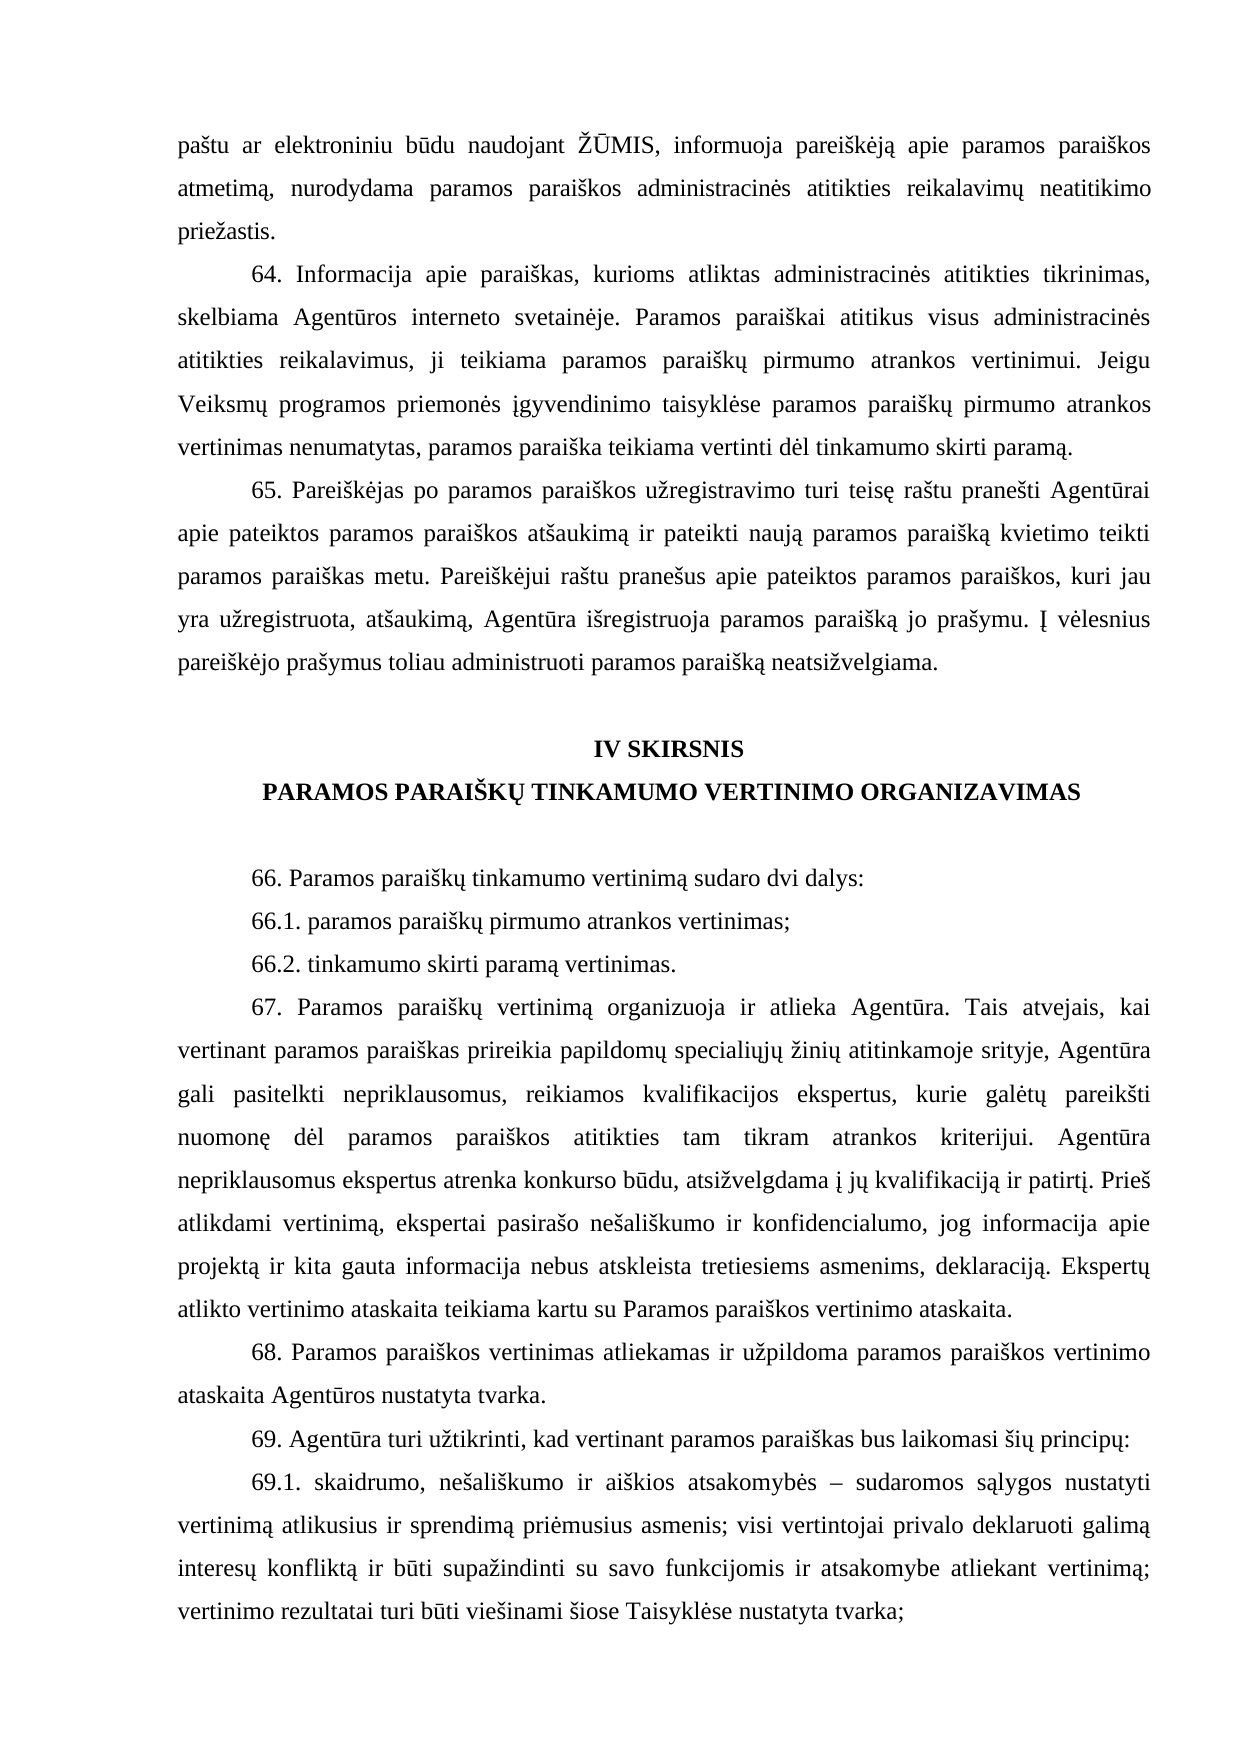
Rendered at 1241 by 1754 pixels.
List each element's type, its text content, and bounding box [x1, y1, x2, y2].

text 66. Paramos paraiškų tinkamumo vertinimą sudaro dvi dalys: [177, 863, 1152, 892]
text PARAMOS PARAIŠKŲ TINKAMUMO VERTINIMO ORGANIZAVIMAS [177, 777, 1152, 806]
text 68. Paramos paraiškos vertinimas atliekamas ir užpildoma paramos paraiškos vertinimo ataskaita Agentūros nustatyta tvarka. [177, 1337, 1152, 1409]
text 65. Pareiškėjas po paramos paraiškos užregistravimo turi teisę raštu pranešti Agentūrai apie pateiktos paramos paraiškos atšaukimą ir pateikti naują paramos paraišką kvietimo teikti paramos paraiškas metu. Pareiškėjui raštu pranešus apie pateiktos paramos paraiškos, kuri jau yra užregistruota, atšaukimą, Agentūra išregistruoja paramos paraišką jo prašymu. Į vėlesnius pareiškėjo prašymus toliau administruoti paramos paraišką neatsižvelgiama. [177, 475, 1152, 676]
text 66.1. paramos paraiškų pirmumo atrankos vertinimas; [251, 906, 1152, 935]
text paštu ar elektroniniu būdu naudojant ŽŪMIS, informuoja pareiškėją apie paramos paraiškos atmetimą, nurodydama paramos paraiškos administracinės atitikties reikalavimų neatitikimo priežastis. [177, 130, 1152, 245]
text 64. Informacija apie paraiškas, kurioms atliktas administracinės atitikties tikrinimas, skelbiama Agentūros interneto svetainėje. Paramos paraiškai atitikus visus administracinės atitikties reikalavimus, ji teikiama paramos paraiškų pirmumo atrankos vertinimui. Jeigu Veiksmų programos priemonės įgyvendinimo taisyklėse paramos paraiškų pirmumo atrankos vertinimas nenumatytas, paramos paraiška teikiama vertinti dėl tinkamumo skirti paramą. [177, 259, 1152, 461]
text 66.2. tinkamumo skirti paramą vertinimas. [251, 949, 1152, 978]
text IV SKIRSNIS [177, 734, 1152, 762]
text 67. Paramos paraiškų vertinimą organizuoja ir atlieka Agentūra. Tais atvejais, kai vertinant paramos paraiškas prireikia papildomų specialiųjų žinių atitinkamoje srityje, Agentūra gali pasitelkti nepriklausomus, reikiamos kvalifikacijos ekspertus, kurie galėtų pareikšti nuomonę dėl paramos paraiškos atitikties tam tikram atrankos kriterijui. Agentūra nepriklausomus ekspertus atrenka konkurso būdu, atsižvelgdama į jų kvalifikaciją ir patirtį. Prieš atlikdami vertinimą, ekspertai pasirašo nešališkumo ir konfidencialumo, jog informacija apie projektą ir kita gauta informacija nebus atskleista tretiesiems asmenims, deklaraciją. Ekspertų atlikto vertinimo ataskaita teikiama kartu su Paramos paraiškos vertinimo ataskaita. [177, 992, 1152, 1323]
text 69. Agentūra turi užtikrinti, kad vertinant paramos paraiškas bus laikomasi šių principų: [236, 1424, 1152, 1452]
text 69.1. skaidrumo, nešališkumo ir aiškios atsakomybės – sudaromos sąlygos nustatyti vertinimą atlikusius ir sprendimą priėmusius asmenis; visi vertintojai privalo deklaruoti galimą interesų konfliktą ir būti supažindinti su savo funkcijomis ir atsakomybe atliekant vertinimą; vertinimo rezultatai turi būti viešinami šiose Taisyklėse nustatyta tvarka; [177, 1467, 1152, 1625]
